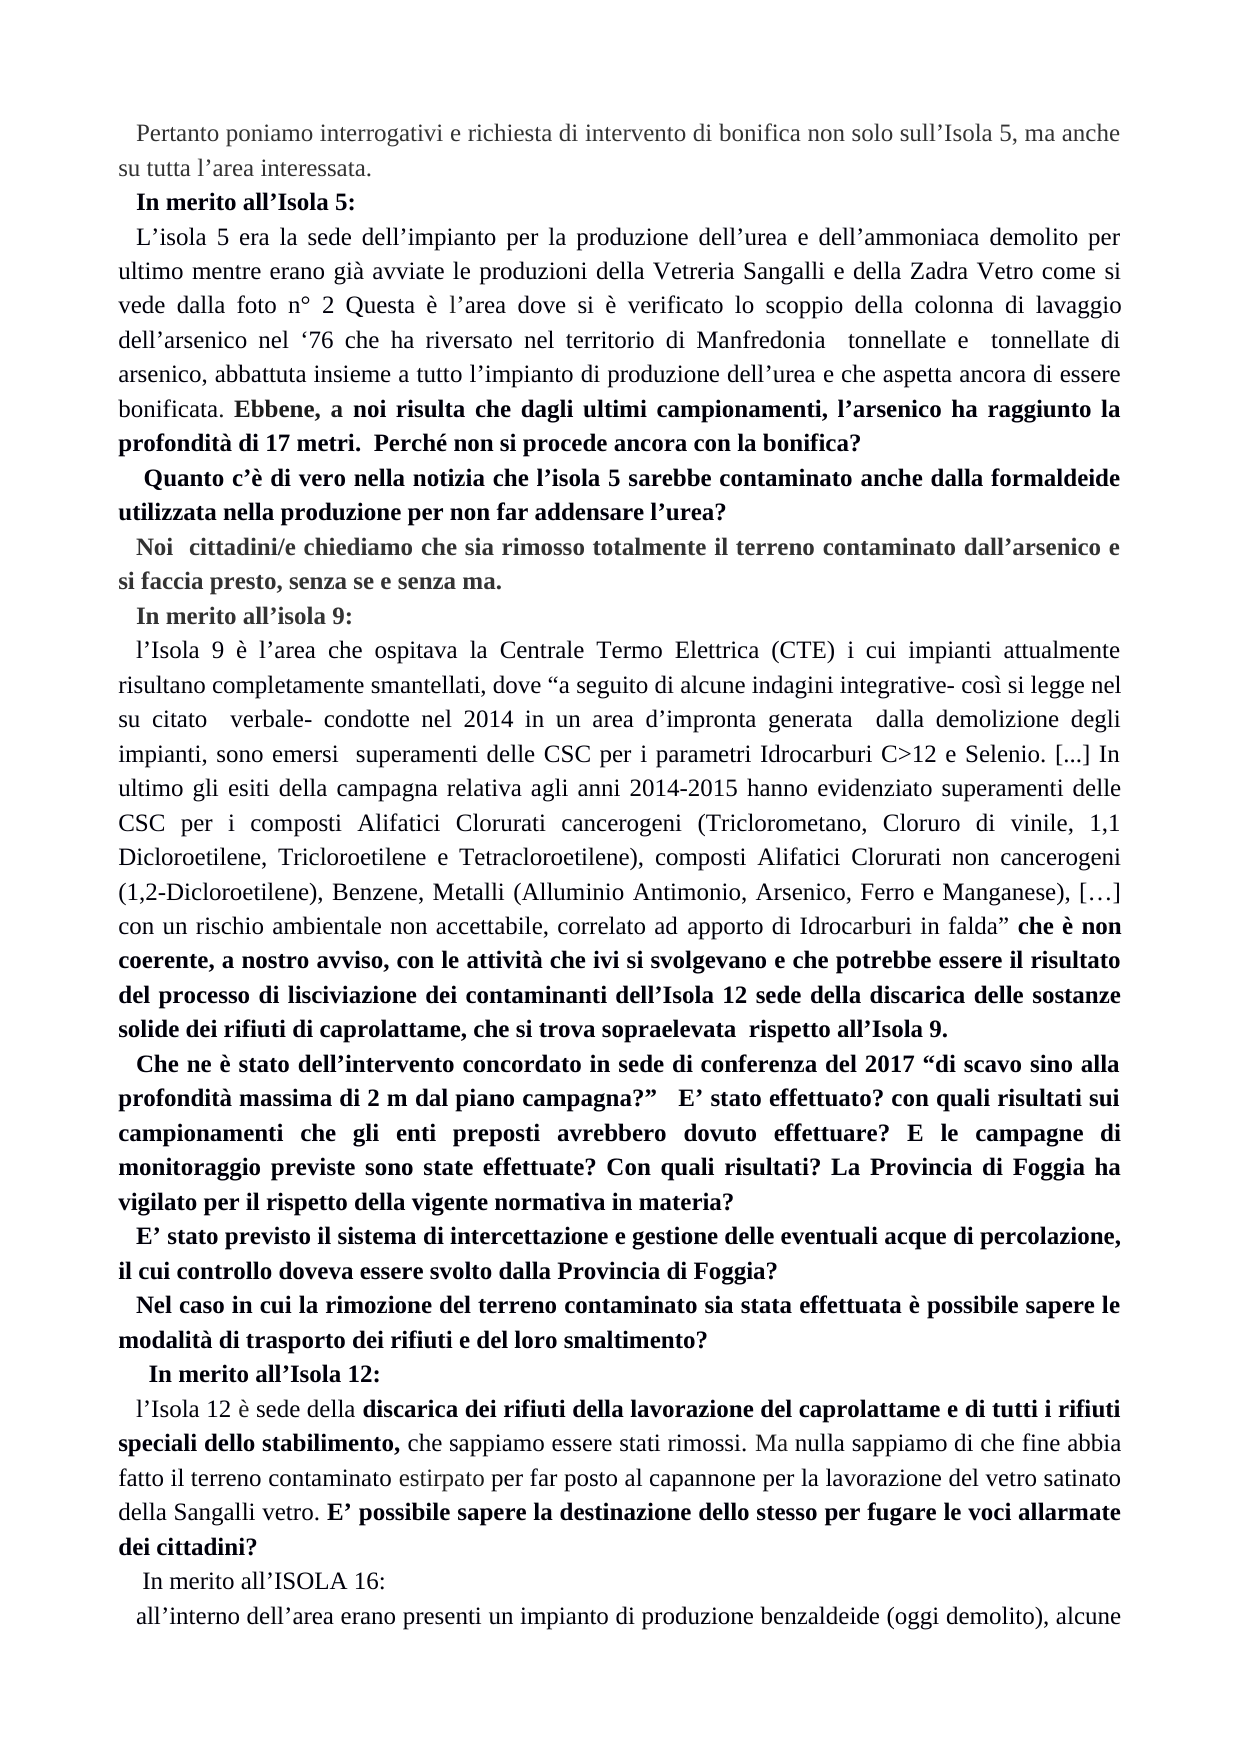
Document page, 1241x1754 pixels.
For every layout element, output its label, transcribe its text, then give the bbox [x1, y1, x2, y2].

text L’isola 5 era la sede dell’impianto per la produzione dell’urea e dell’ammoniaca demolito per ultimo mentre erano già avviate le produzioni della Vetreria Sangalli e della Zadra Vetro come si vede dalla foto n° 2 Questa è l’area dove si è verificato lo scoppio della colonna di lavaggio dell’arsenico nel ‘76 che ha riversato nel territorio di Manfredonia tonnellate e tonnellate di arsenico, abbattuta insieme a tutto l’impianto di produzione dell’urea e che aspetta ancora di essere bonificata. Ebbene, a noi risulta che dagli ultimi campionamenti, l’arsenico ha raggiunto la profondità di 17 metri. Perché non si procede ancora con la bonifica? [118, 222, 1122, 457]
text Nel caso in cui la rimozione del terreno contaminato sia stata effettuata è possibile sapere le modalità di trasporto dei rifiuti e del loro smaltimento? [118, 1290, 1122, 1354]
text all’interno dell’area erano presenti un impianto di produzione benzaldeide (oggi demolito), alcune [118, 1601, 1122, 1629]
text Quanto c’è di vero nella notizia che l’isola 5 sarebbe contaminato anche dalla formaldeide utilizzata nella produzione per non far addensare l’urea? [118, 463, 1122, 526]
text In merito all’isola 9: [118, 601, 1122, 629]
text Pertanto poniamo interrogativi e richiesta di intervento di bonifica non solo sull’Isola 5, ma anche su tutta l’area interessata. [118, 118, 1122, 181]
text Che ne è stato dell’intervento concordato in sede di conferenza del 2017 “di scavo sino alla profondità massima di 2 m dal piano campagna?” E’ stato effettuato? con quali risultati sui campionamenti che gli enti preposti avrebbero dovuto effettuare? E le campagne di monitoraggio previste sono state effettuate? Con quali risultati? La Provincia di Foggia ha vigilato per il rispetto della vigente normativa in materia? [118, 1049, 1122, 1216]
text E’ stato previsto il sistema di intercettazione e gestione delle eventuali acque di percolazione, il cui controllo doveva essere svolto dalla Provincia di Foggia? [118, 1221, 1122, 1285]
text In merito all’ISOLA 16: [118, 1566, 1122, 1595]
text In merito all’Isola 12: [118, 1359, 1122, 1388]
text In merito all’Isola 5: [118, 187, 1122, 216]
text l’Isola 9 è l’area che ospitava la Centrale Termo Elettrica (CTE) i cui impianti attualmente risultano completamente smantellati, dove “a seguito di alcune indagini integrative- così si legge nel su citato verbale- condotte nel 2014 in un area d’impronta generata dalla demolizione degli impianti, sono emersi superamenti delle CSC per i parametri Idrocarburi C>12 e Selenio. [...] In ultimo gli esiti della campagna relativa agli anni 2014-2015 hanno evidenziato superamenti delle CSC per i composti Alifatici Clorurati cancerogeni (Triclorometano, Cloruro di vinile, 1,1 Dicloroetilene, Tricloroetilene e Tetracloroetilene), composti Alifatici Clorurati non cancerogeni (1,2-Dicloroetilene), Benzene, Metalli (Alluminio Antimonio, Arsenico, Ferro e Manganese), […] con un rischio ambientale non accettabile, correlato ad apporto di Idrocarburi in falda” che è non coerente, a nostro avviso, con le attività che ivi si svolgevano e che potrebbe essere il risultato del processo di lisciviazione dei contaminanti dell’Isola 12 sede della discarica delle sostanze solide dei rifiuti di caprolattame, che si trova sopraelevata rispetto all’Isola 9. [118, 635, 1122, 1043]
text Noi cittadini/e chiediamo che sia rimosso totalmente il terreno contaminato dall’arsenico e si faccia presto, senza se e senza ma. [118, 532, 1122, 595]
text l’Isola 12 è sede della discarica dei rifiuti della lavorazione del caprolattame e di tutti i rifiuti speciali dello stabilimento, che sappiamo essere stati rimossi. Ma nulla sappiamo di che fine abbia fatto il terreno contaminato estirpato per far posto al capannone per la lavorazione del vetro satinato della Sangalli vetro. E’ possibile sapere la destinazione dello stesso per fugare le voci allarmate dei cittadini? [118, 1394, 1122, 1561]
